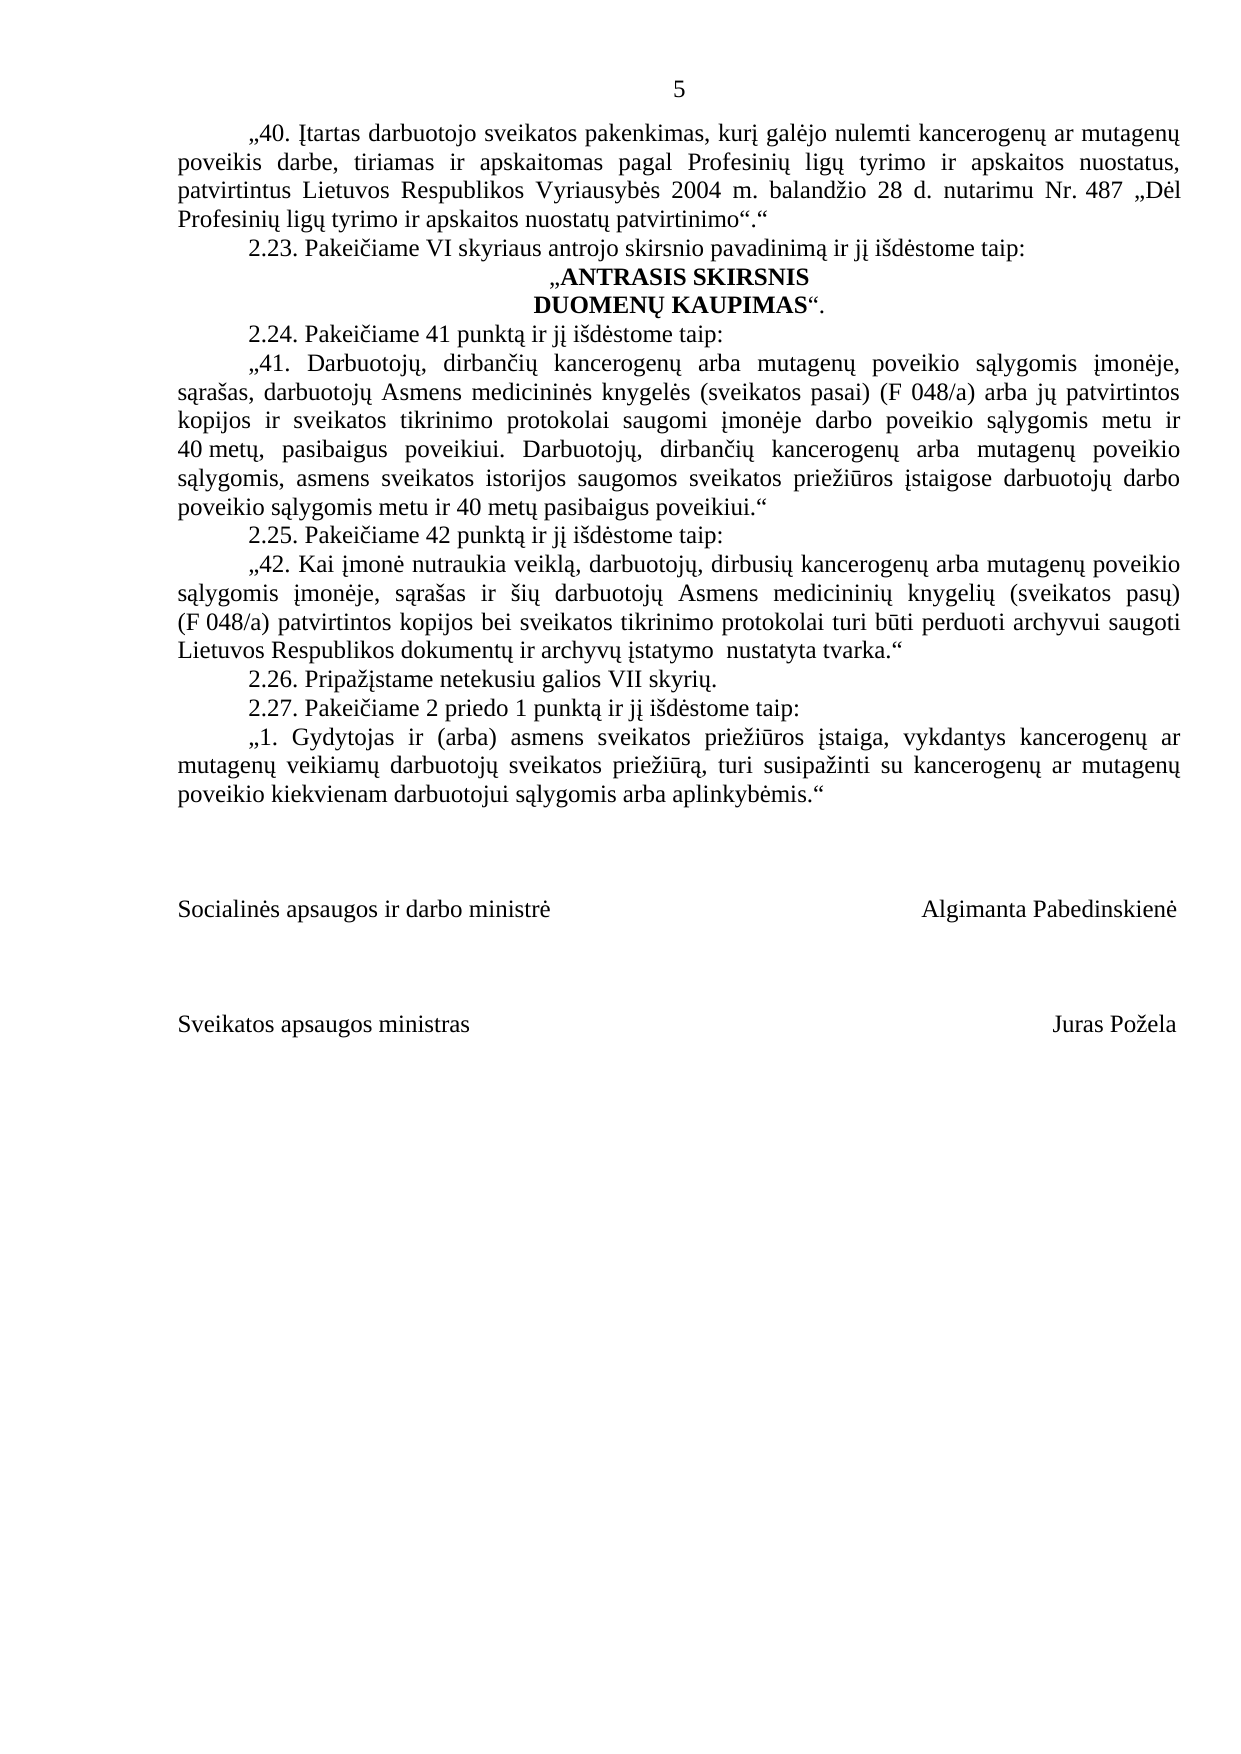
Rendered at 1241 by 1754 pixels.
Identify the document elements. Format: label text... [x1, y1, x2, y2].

text Sveikatos apsaugos ministras Juras Požela [177, 1009, 1181, 1038]
text 2.23. Pakeičiame VI skyriaus antrojo skirsnio pavadinimą ir jį išdėstome taip: [177, 233, 1181, 262]
text „40. Įtartas darbuotojo sveikatos pakenkimas, kurį galėjo nulemti kancerogenų ar mutagenų poveikis darbe, tiriamas ir apskaitomas pagal Profesinių ligų tyrimo ir apskaitos nuostatus, patvirtintus Lietuvos Respublikos Vyriausybės 2004 m. balandžio 28 d. nutarimu Nr. 487 „Dėl Profesinių ligų tyrimo ir apskaitos nuostatų patvirtinimo“.“ [177, 118, 1181, 233]
text 2.27. Pakeičiame 2 priedo 1 punktą ir jį išdėstome taip: [177, 693, 1181, 722]
text 2.26. Pripažįstame netekusiu galios VII skyrių. [177, 664, 1181, 693]
text „1. Gydytojas ir (arba) asmens sveikatos priežiūros įstaiga, vykdantys kancerogenų ar mutagenų veikiamų darbuotojų sveikatos priežiūrą, turi susipažinti su kancerogenų ar mutagenų poveikio kiekvienam darbuotojui sąlygomis arba aplinkybėmis.“ [177, 722, 1181, 808]
text DUOMENŲ KAUPIMAS“. [177, 291, 1181, 319]
text Socialinės apsaugos ir darbo ministrė Algimanta Pabedinskienė [177, 894, 1181, 923]
text „42. Kai įmonė nutraukia veiklą, darbuotojų, dirbusių kancerogenų arba mutagenų poveikio sąlygomis įmonėje, sąrašas ir šių darbuotojų Asmens medicininių knygelių (sveikatos pasų) (F 048/a) patvirtintos kopijos bei sveikatos tikrinimo protokolai turi būti perduoti archyvui saugoti Lietuvos Respublikos dokumentų ir archyvų įstatymo nustatyta tvarka.“ [177, 549, 1181, 664]
text „41. Darbuotojų, dirbančių kancerogenų arba mutagenų poveikio sąlygomis įmonėje, sąrašas, darbuotojų Asmens medicininės knygelės (sveikatos pasai) (F 048/a) arba jų patvirtintos kopijos ir sveikatos tikrinimo protokolai saugomi įmonėje darbo poveikio sąlygomis metu ir 40 metų, pasibaigus poveikiui. Darbuotojų, dirbančių kancerogenų arba mutagenų poveikio sąlygomis, asmens sveikatos istorijos saugomos sveikatos priežiūros įstaigose darbuotojų darbo poveikio sąlygomis metu ir 40 metų pasibaigus poveikiui.“ [177, 348, 1181, 521]
text 2.24. Pakeičiame 41 punktą ir jį išdėstome taip: [177, 319, 1181, 348]
text „ANTRASIS SKIRSNIS [177, 262, 1181, 291]
text 2.25. Pakeičiame 42 punktą ir jį išdėstome taip: [177, 521, 1181, 549]
